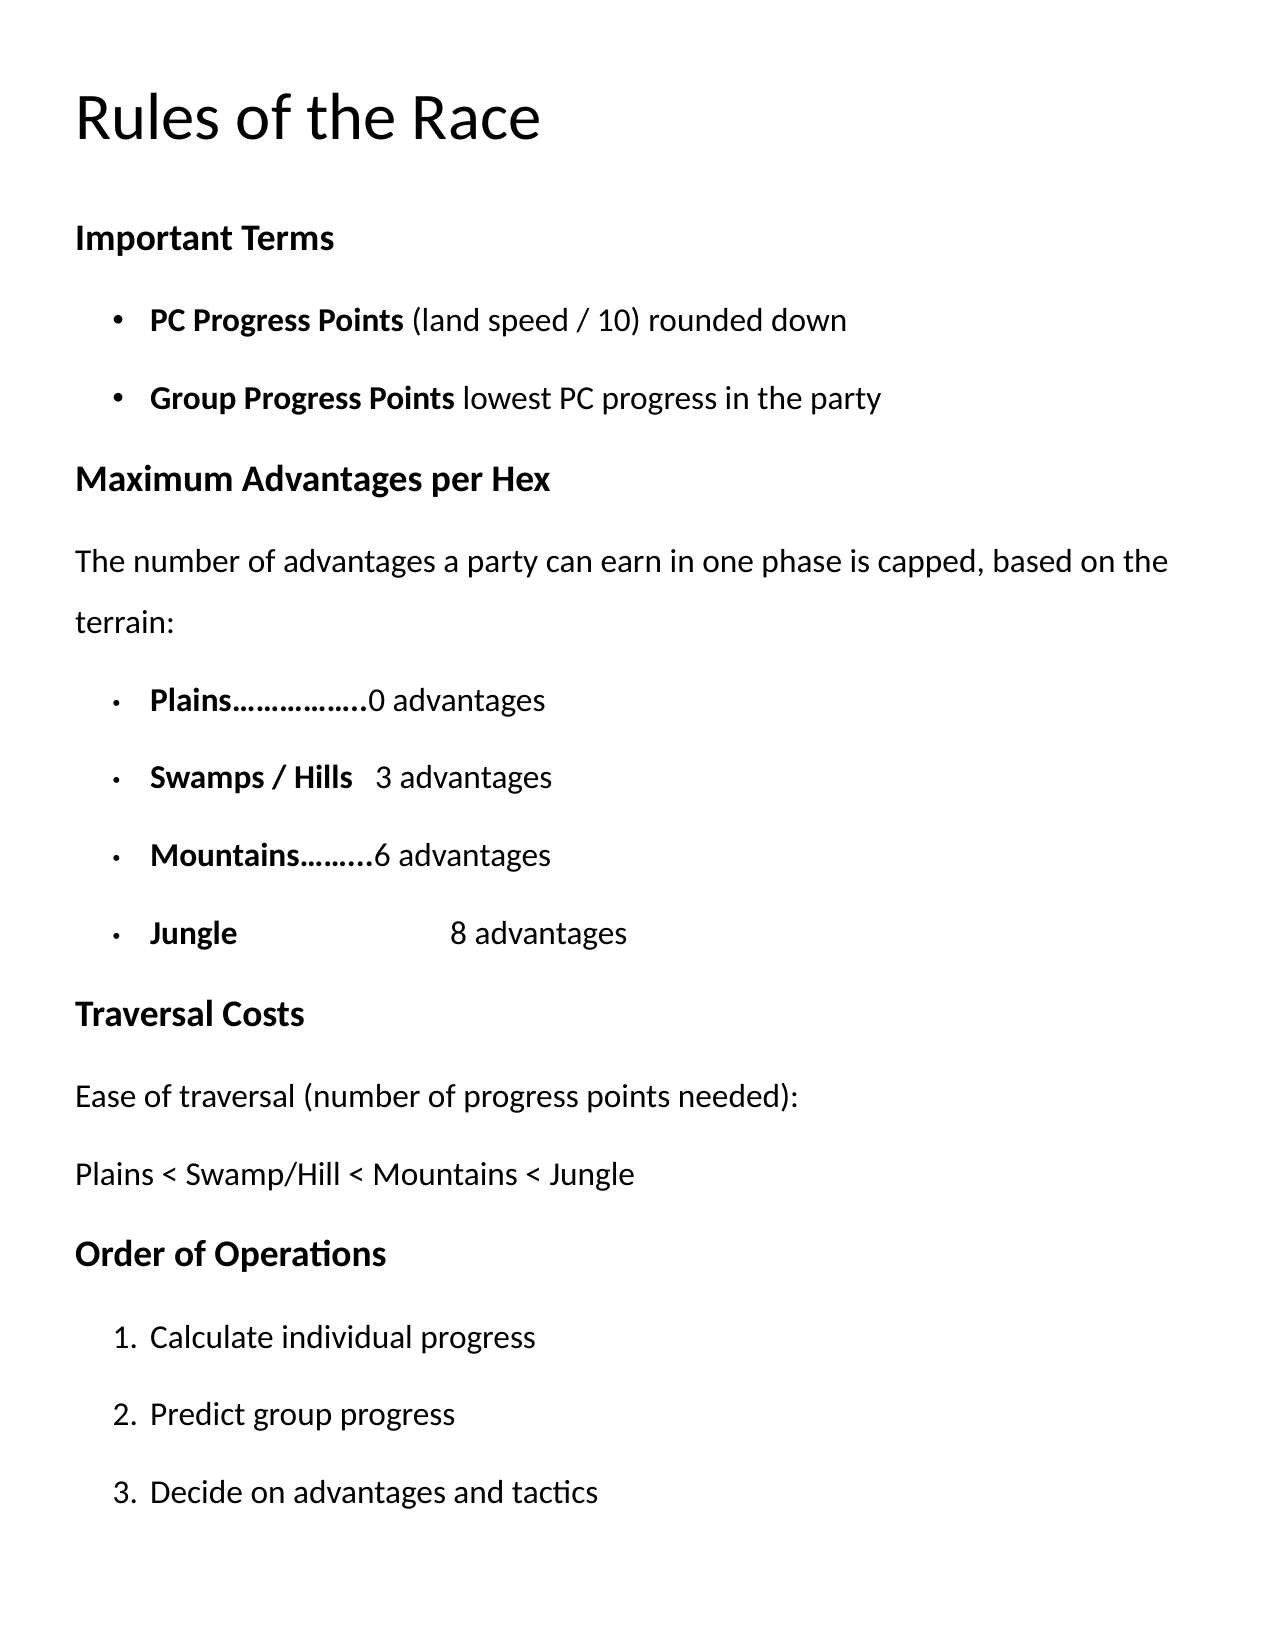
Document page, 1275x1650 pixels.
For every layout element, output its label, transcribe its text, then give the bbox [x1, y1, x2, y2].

text Maximum Advantages per Hex [75, 454, 1200, 500]
text Important Terms [75, 214, 1200, 259]
list PC Progress Points (land speed / 10) rounded down [112, 299, 1200, 340]
list Mountains……...6 advantages [112, 834, 1200, 875]
list Swamps / Hills 3 advantages [112, 756, 1200, 797]
list Jungle 8 advantages [112, 912, 1200, 952]
list Group Progress Points lowest PC progress in the party [112, 377, 1200, 417]
text Ease of traversal (number of progress points needed): [75, 1075, 1200, 1116]
list Calculate individual progress [112, 1316, 1200, 1356]
text Plains < Swamp/Hill < Mountains < Jungle [75, 1153, 1200, 1193]
text Rules of the Race [75, 75, 1200, 156]
text Traversal Costs [75, 989, 1200, 1035]
list Decide on advantages and tactics [112, 1471, 1200, 1512]
list Predict group progress [112, 1393, 1200, 1434]
text Order of Operations [75, 1230, 1200, 1276]
list Plains……………..0 advantages [112, 679, 1200, 719]
text The number of advantages a party can earn in one phase is capped, based on the terrain: [75, 540, 1200, 642]
